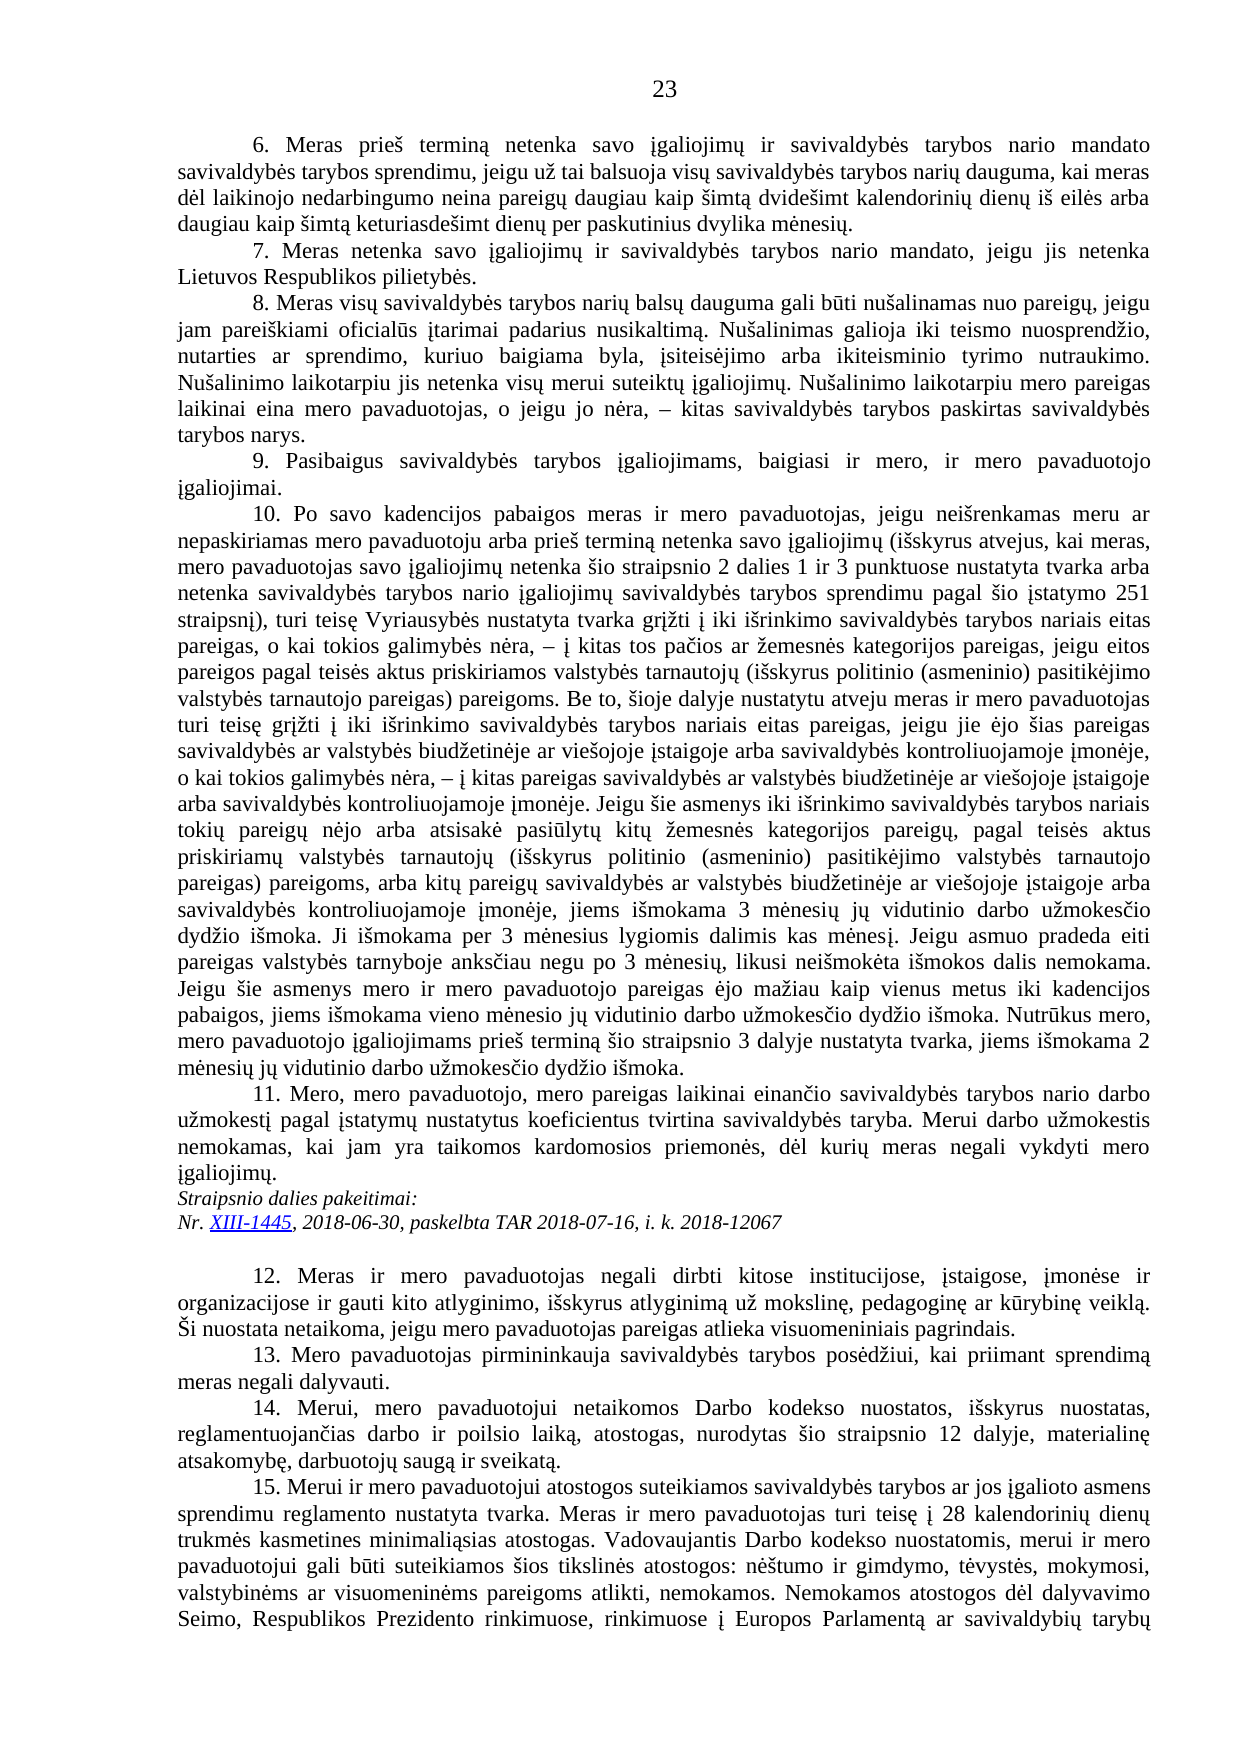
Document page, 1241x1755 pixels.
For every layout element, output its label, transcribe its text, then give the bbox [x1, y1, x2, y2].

text 12. Meras ir mero pavaduotojas negali dirbti kitose institucijose, įstaigose, įmonėse ir organizacijose ir gauti kito atlyginimo, išskyrus atlyginimą už mokslinę, pedagoginę ar kūrybinę veiklą. Ši nuostata netaikoma, jeigu mero pavaduotojas pareigas atlieka visuomeniniais pagrindais. [177, 1262, 1152, 1341]
text 8. Meras visų savivaldybės tarybos narių balsų dauguma gali būti nušalinamas nuo pareigų, jeigu jam pareiškiami oficialūs įtarimai padarius nusikaltimą. Nušalinimas galioja iki teismo nuosprendžio, nutarties ar sprendimo, kuriuo baigiama byla, įsiteisėjimo arba ikiteisminio tyrimo nutraukimo. Nušalinimo laikotarpiu jis netenka visų merui suteiktų įgaliojimų. Nušalinimo laikotarpiu mero pareigas laikinai eina mero pavaduotojas, o jeigu jo nėra, – kitas savivaldybės tarybos paskirtas savivaldybės tarybos narys. [177, 289, 1152, 448]
text Nr. XIII-1445, 2018-06-30, paskelbta TAR 2018-07-16, i. k. 2018-12067 [177, 1209, 1152, 1234]
text 13. Mero pavaduotojas pirmininkauja savivaldybės tarybos posėdžiui, kai priimant sprendimą meras negali dalyvauti. [177, 1341, 1152, 1394]
text 14. Merui, mero pavaduotojui netaikomos Darbo kodekso nuostatos, išskyrus nuostatas, reglamentuojančias darbo ir poilsio laiką, atostogas, nurodytas šio straipsnio 12 dalyje, materialinę atsakomybę, darbuotojų saugą ir sveikatą. [177, 1394, 1152, 1473]
text 7. Meras netenka savo įgaliojimų ir savivaldybės tarybos nario mandato, jeigu jis netenka Lietuvos Respublikos pilietybės. [177, 237, 1152, 289]
text 9. Pasibaigus savivaldybės tarybos įgaliojimams, baigiasi ir mero, ir mero pavaduotojo įgaliojimai. [177, 448, 1152, 500]
text 6. Meras prieš terminą netenka savo įgaliojimų ir savivaldybės tarybos nario mandato savivaldybės tarybos sprendimu, jeigu už tai balsuoja visų savivaldybės tarybos narių dauguma, kai meras dėl laikinojo nedarbingumo neina pareigų daugiau kaip šimtą dvidešimt kalendorinių dienų iš eilės arba daugiau kaip šimtą keturiasdešimt dienų per paskutinius dvylika mėnesių. [177, 131, 1152, 237]
text 10. Po savo kadencijos pabaigos meras ir mero pavaduotojas, jeigu neišrenkamas meru ar nepaskiriamas mero pavaduotoju arba prieš terminą netenka savo įgaliojimų (išskyrus atvejus, kai meras, mero pavaduotojas savo įgaliojimų netenka šio straipsnio 2 dalies 1 ir 3 punktuose nustatyta tvarka arba netenka savivaldybės tarybos nario įgaliojimų savivaldybės tarybos sprendimu pagal šio įstatymo 251 straipsnį), turi teisę Vyriausybės nustatyta tvarka grįžti į iki išrinkimo savivaldybės tarybos nariais eitas pareigas, o kai tokios galimybės nėra, – į kitas tos pačios ar žemesnės kategorijos pareigas, jeigu eitos pareigos pagal teisės aktus priskiriamos valstybės tarnautojų (išskyrus politinio (asmeninio) pasitikėjimo valstybės tarnautojo pareigas) pareigoms. Be to, šioje dalyje nustatytu atveju meras ir mero pavaduotojas turi teisę grįžti į iki išrinkimo savivaldybės tarybos nariais eitas pareigas, jeigu jie ėjo šias pareigas savivaldybės ar valstybės biudžetinėje ar viešojoje įstaigoje arba savivaldybės kontroliuojamoje įmonėje, o kai tokios galimybės nėra, – į kitas pareigas savivaldybės ar valstybės biudžetinėje ar viešojoje įstaigoje arba savivaldybės kontroliuojamoje įmonėje. Jeigu šie asmenys iki išrinkimo savivaldybės tarybos nariais tokių pareigų nėjo arba atsisakė pasiūlytų kitų žemesnės kategorijos pareigų, pagal teisės aktus priskiriamų valstybės tarnautojų (išskyrus politinio (asmeninio) pasitikėjimo valstybės tarnautojo pareigas) pareigoms, arba kitų pareigų savivaldybės ar valstybės biudžetinėje ar viešojoje įstaigoje arba savivaldybės kontroliuojamoje įmonėje, jiems išmokama 3 mėnesių jų vidutinio darbo užmokesčio dydžio išmoka. Ji išmokama per 3 mėnesius lygiomis dalimis kas mėnesį. Jeigu asmuo pradeda eiti pareigas valstybės tarnyboje anksčiau negu po 3 mėnesių, likusi neišmokėta išmokos dalis nemokama. Jeigu šie asmenys mero ir mero pavaduotojo pareigas ėjo mažiau kaip vienus metus iki kadencijos pabaigos, jiems išmokama vieno mėnesio jų vidutinio darbo užmokesčio dydžio išmoka. Nutrūkus mero, mero pavaduotojo įgaliojimams prieš terminą šio straipsnio 3 dalyje nustatyta tvarka, jiems išmokama 2 mėnesių jų vidutinio darbo užmokesčio dydžio išmoka. [177, 500, 1152, 1080]
text 15. Merui ir mero pavaduotojui atostogos suteikiamos savivaldybės tarybos ar jos įgalioto asmens sprendimu reglamento nustatyta tvarka. Meras ir mero pavaduotojas turi teisę į 28 kalendorinių dienų trukmės kasmetines minimaliąsias atostogas. Vadovaujantis Darbo kodekso nuostatomis, merui ir mero pavaduotojui gali būti suteikiamos šios tikslinės atostogos: nėštumo ir gimdymo, tėvystės, mokymosi, valstybinėms ar visuomeninėms pareigoms atlikti, nemokamos. Nemokamos atostogos dėl dalyvavimo Seimo, Respublikos Prezidento rinkimuose, rinkimuose į Europos Parlamentą ar savivaldybių tarybų [177, 1473, 1152, 1631]
text 11. Mero, mero pavaduotojo, mero pareigas laikinai einančio savivaldybės tarybos nario darbo užmokestį pagal įstatymų nustatytus koeficientus tvirtina savivaldybės taryba. Merui darbo užmokestis nemokamas, kai jam yra taikomos kardomosios priemonės, dėl kurių meras negali vykdyti mero įgaliojimų. [177, 1080, 1152, 1186]
text Straipsnio dalies pakeitimai: [177, 1186, 1152, 1209]
